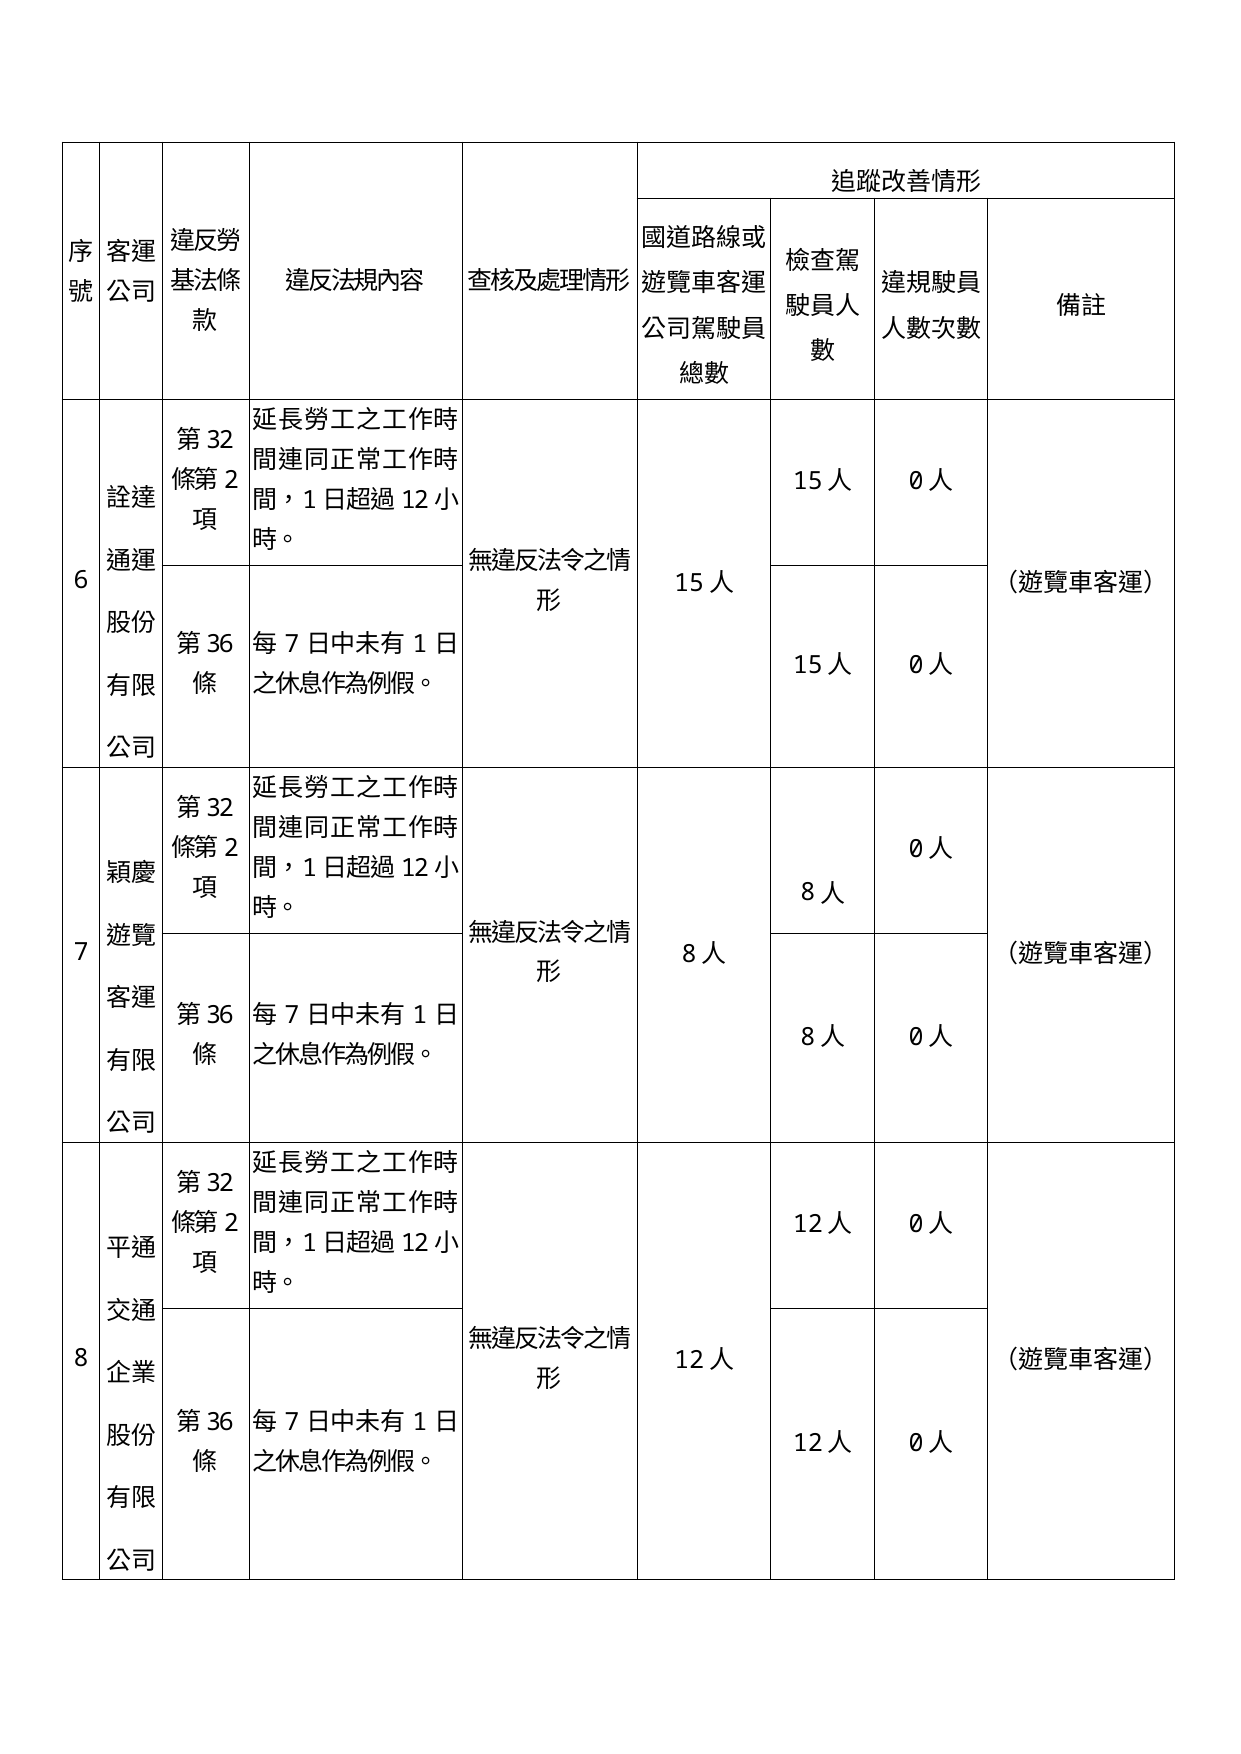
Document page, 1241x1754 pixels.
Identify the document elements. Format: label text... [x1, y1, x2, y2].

table_cell 國道路線或遊覽車客運公司駕駛員總數 [638, 199, 770, 399]
table_cell 備註 [988, 199, 1174, 399]
table_cell 0人 [875, 400, 987, 564]
table_cell 無違反法令之情形 [463, 768, 637, 1142]
table_header 查核及處理情形 [463, 143, 637, 399]
table_cell 6 [63, 400, 99, 767]
table_cell 延長勞工之工作時間連同正常工作時間，1日超過12小時。 [250, 768, 462, 932]
table_cell 0人 [875, 1143, 987, 1307]
table_cell （遊覽車客運） [988, 400, 1174, 767]
table_cell （遊覽車客運） [988, 768, 1174, 1142]
table_cell 第32條第2項 [163, 768, 249, 932]
table_cell 0人 [875, 1309, 987, 1579]
table_cell （遊覽車客運） [988, 1143, 1174, 1579]
table_cell 15人 [771, 566, 874, 767]
table_cell 詮達通運股份有限公司 [100, 400, 162, 767]
table_cell 8人 [771, 934, 874, 1142]
table_cell 第32條第2項 [163, 400, 249, 564]
table_cell 穎慶遊覽客運有限公司 [100, 768, 162, 1142]
table_cell 第36條 [163, 1309, 249, 1579]
table_cell 第32條第2項 [163, 1143, 249, 1307]
table_cell 無違反法令之情形 [463, 400, 637, 767]
table_cell 12人 [771, 1143, 874, 1307]
table_cell 15人 [638, 400, 770, 767]
table_header 違反法規內容 [250, 143, 462, 399]
table_cell 延長勞工之工作時間連同正常工作時間，1日超過12小時。 [250, 400, 462, 564]
table_cell 第36條 [163, 566, 249, 767]
table_cell 12人 [638, 1143, 770, 1579]
table_cell 無違反法令之情形 [463, 1143, 637, 1579]
table_header 追蹤改善情形 [638, 143, 1174, 198]
table_cell 平通交通企業股份有限公司 [100, 1143, 162, 1579]
table_cell 0人 [875, 768, 987, 932]
table_header 違反勞基法條款 [163, 143, 249, 399]
table_cell 每7日中未有1日之休息作為例假。 [250, 1309, 462, 1579]
table_cell 0人 [875, 934, 987, 1142]
table_cell 違規駛員人數次數 [875, 199, 987, 399]
table_header 客運公司 [100, 143, 162, 399]
table_cell 每7日中未有1日之休息作為例假。 [250, 566, 462, 767]
table_cell 8人 [638, 768, 770, 1142]
table_header 序號 [63, 143, 99, 399]
table_cell 7 [63, 768, 99, 1142]
table_cell 8 [63, 1143, 99, 1579]
table_cell 12人 [771, 1309, 874, 1579]
table_cell 0人 [875, 566, 987, 767]
table_cell 檢查駕駛員人數 [771, 199, 874, 399]
table_cell 第36條 [163, 934, 249, 1142]
table_cell 8人 [771, 768, 874, 932]
table_cell 每7日中未有1日之休息作為例假。 [250, 934, 462, 1142]
table_cell 延長勞工之工作時間連同正常工作時間，1日超過12小時。 [250, 1143, 462, 1307]
table_cell 15人 [771, 400, 874, 564]
